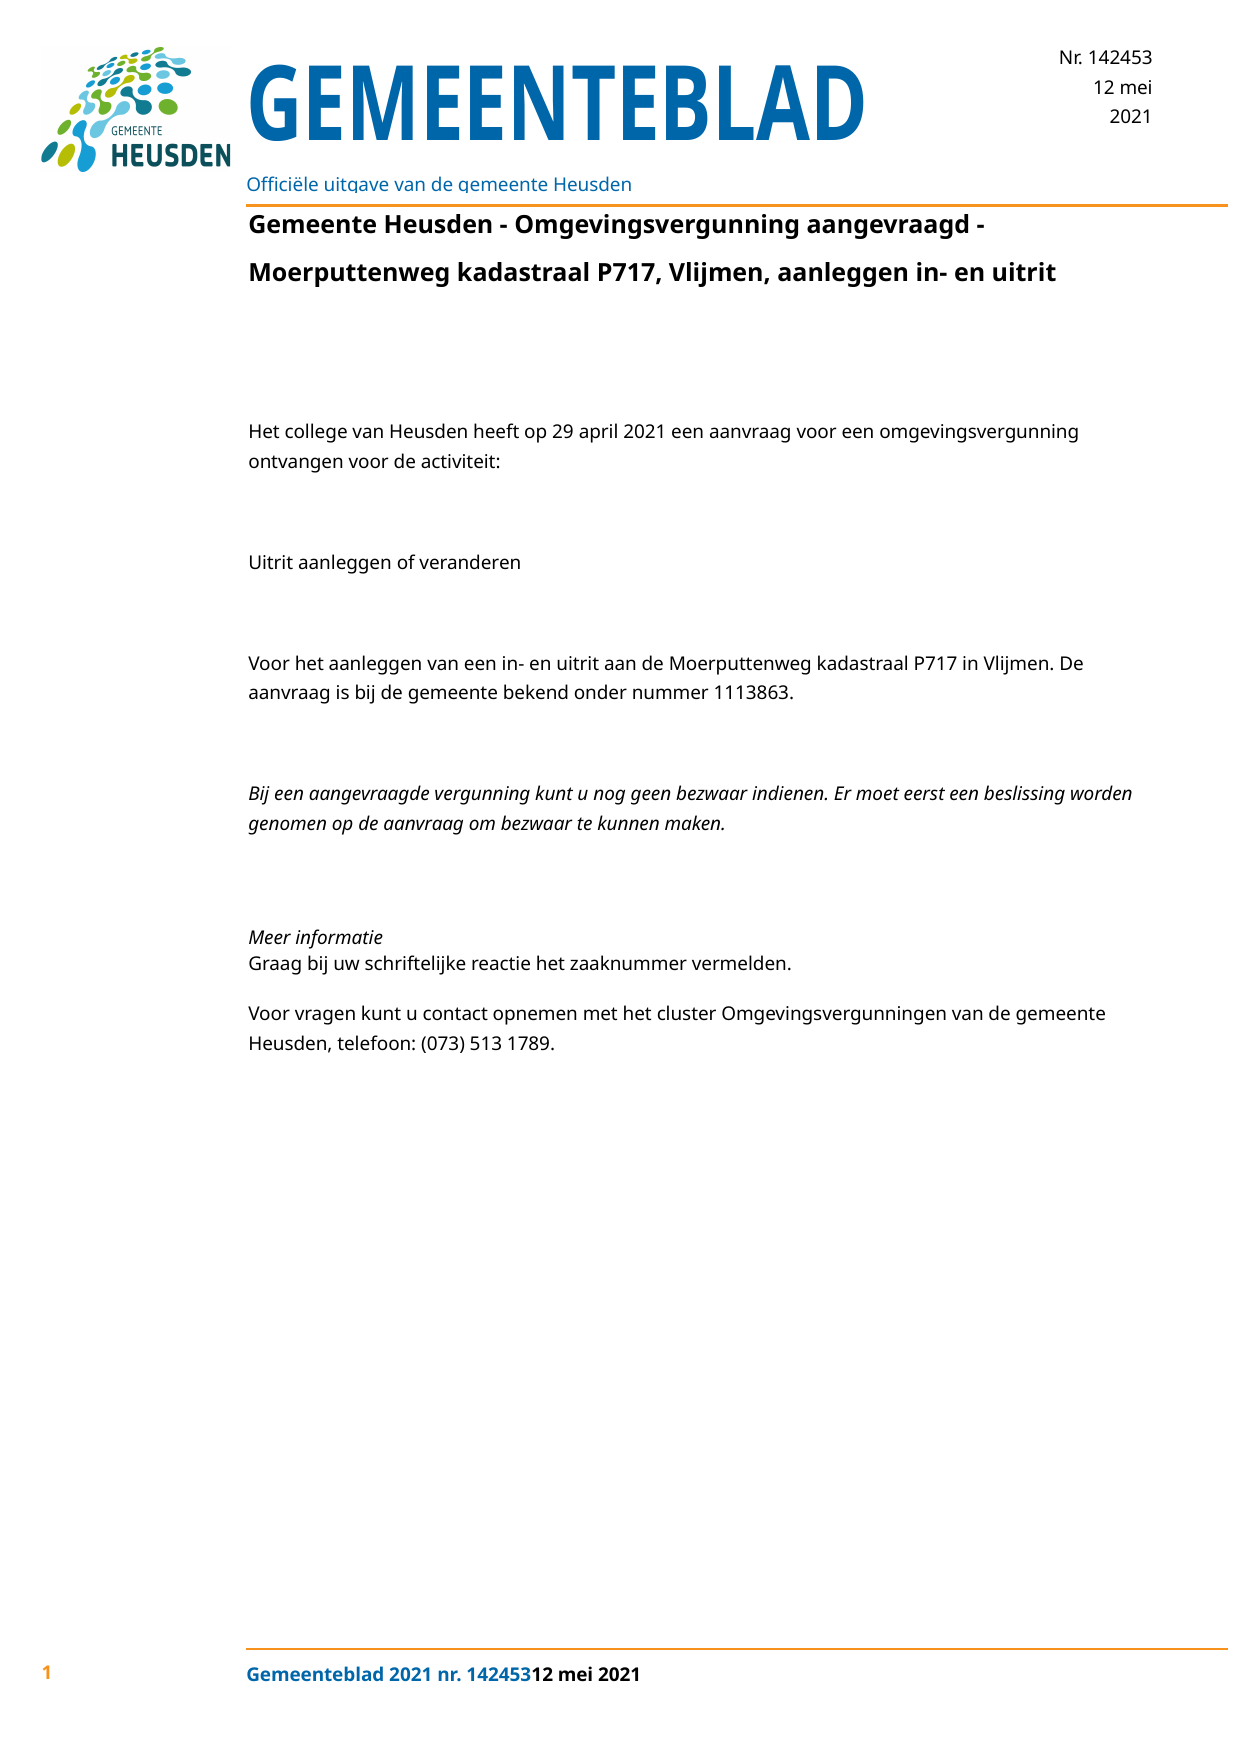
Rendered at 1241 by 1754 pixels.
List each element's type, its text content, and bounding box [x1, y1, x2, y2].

picture [41, 47, 231, 172]
text Meer informatie [248, 924, 1152, 950]
text Bij een aangevraagde vergunning kunt u nog geen bezwaar indienen. Er moet eerst een beslissing worden genomen op de aanvraag om bezwaar te kunnen maken. [248, 780, 1152, 836]
text Graag bij uw schriftelijke reactie het zaaknummer vermelden. [248, 950, 1152, 976]
text Voor het aanleggen van een in- en uitrit aan de Moerputtenweg kadastraal P717 in Vlijmen. De aanvraag is bij de gemeente bekend onder nummer 1113863. [248, 650, 1152, 705]
text Gemeente Heusden - Omgevingsvergunning aangevraagd - Moerputtenweg kadastraal P717, Vlijmen, aanleggen in- en uitrit [248, 207, 1152, 288]
text Uitrit aanleggen of veranderen [248, 549, 1152, 575]
text Voor vragen kunt u contact opnemen met het cluster Omgevingsvergunningen van de gemeente Heusden, telefoon: (073) 513 1789. [248, 1001, 1152, 1056]
text Het college van Heusden heeft op 29 april 2021 een aanvraag voor een omgevingsvergunning ontvangen voor de activiteit: [248, 419, 1152, 474]
